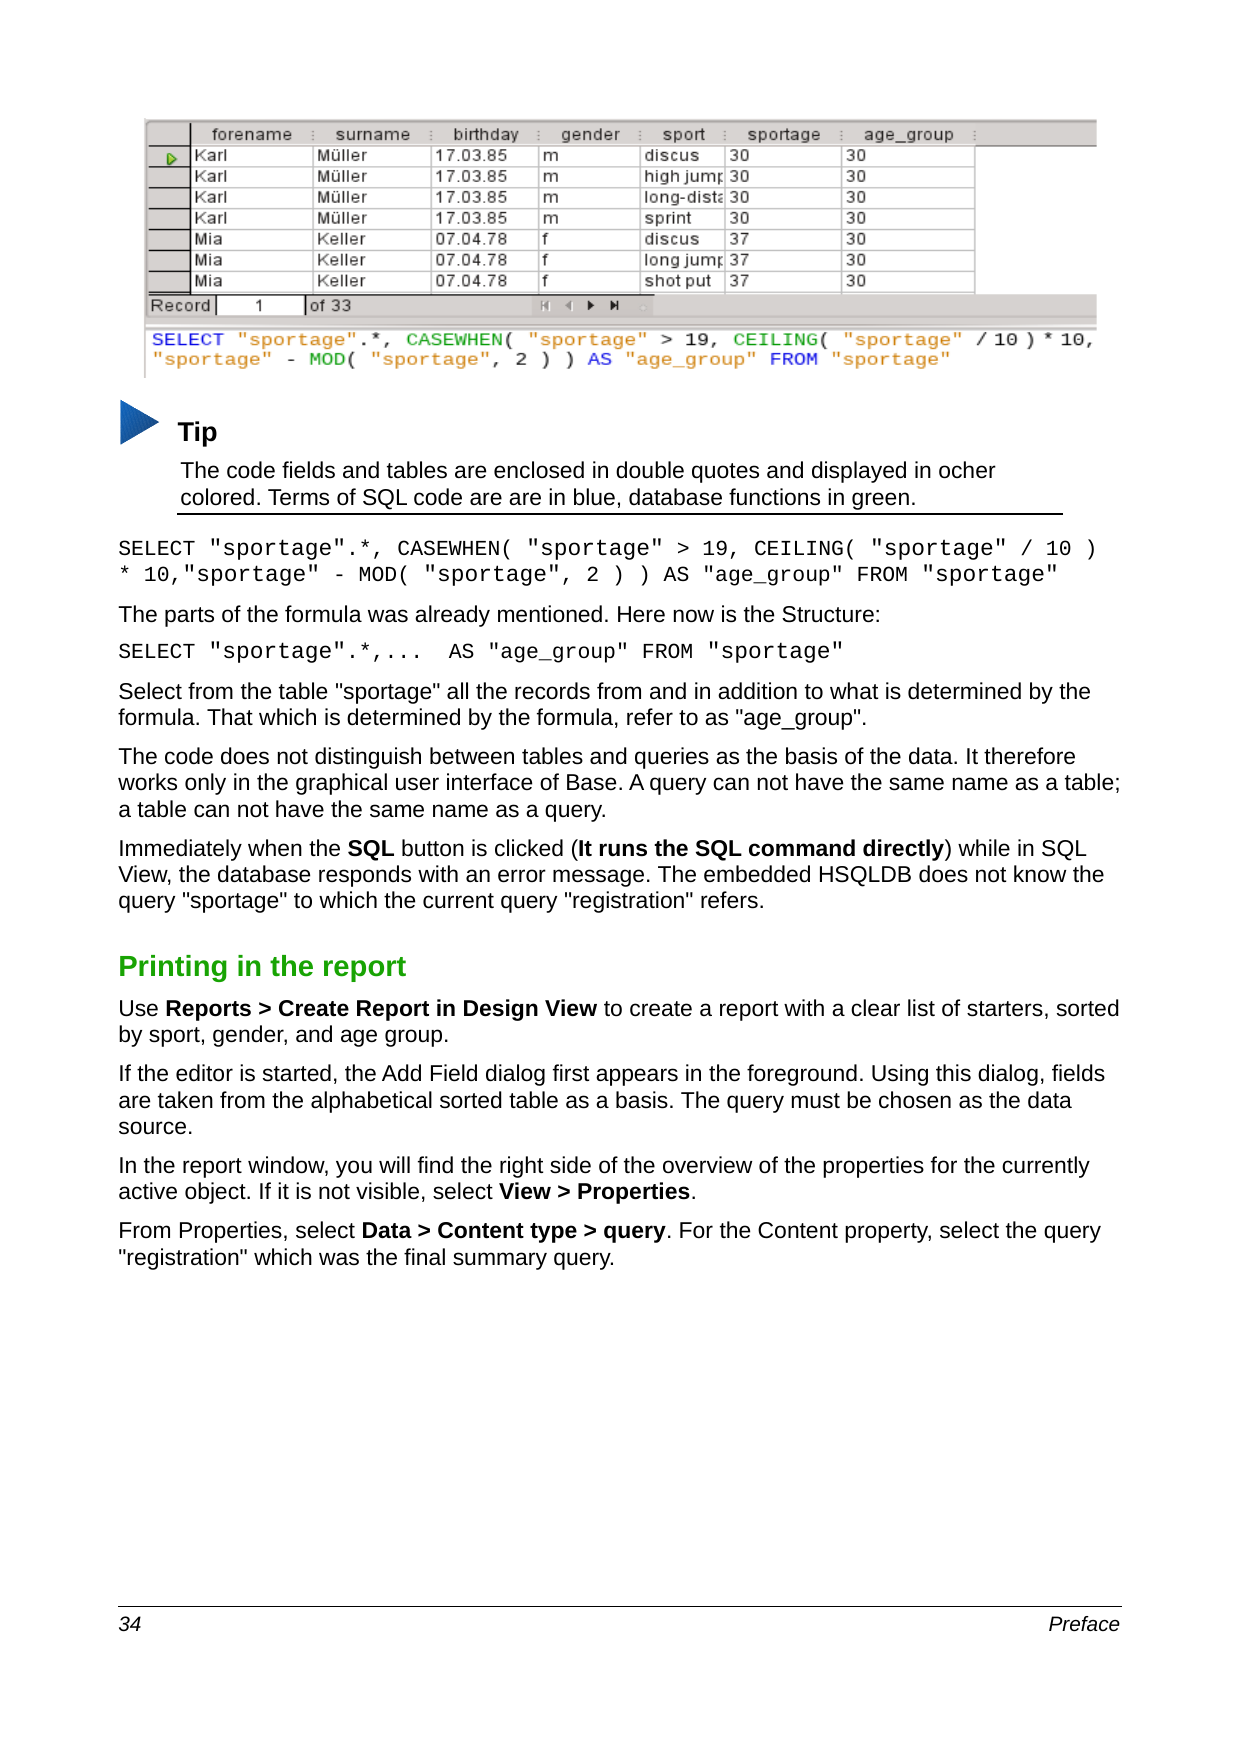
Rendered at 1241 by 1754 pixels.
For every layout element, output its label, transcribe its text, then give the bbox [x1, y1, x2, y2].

subtitle Tip [118, 397, 1122, 447]
text The code does not distinguish between tables and queries as the basis of the data. It therefore works only in the graphical user interface of Base. A query can not have the same name as a table; a table can not have the same name as a query. [118, 743, 1122, 822]
text SELECT "sportage".*,... AS "age_group" FROM "sportage" [118, 639, 1122, 665]
text Immediately when the SQL button is clicked (It runs the SQL command directly) while in SQL View, the database responds with an error message. The embedded HSQLDB does not know the query "sportage" to which the current query "registration" refers. [118, 834, 1122, 914]
text Select from the table "sportage" all the records from and in addition to what is determined by the formula. That which is determined by the formula, refer to as "age_group". [118, 678, 1122, 731]
text SELECT "sportage".*, CASEWHEN( "sportage" > 19, CEILING( "sportage" / 10 ) * 10,"sportage" - MOD( "sportage", 2 ) ) AS "age_group" FROM "sportage" [118, 536, 1122, 588]
picture [143, 118, 1097, 378]
text Use Reports > Create Report in Design View to create a report with a clear list of starters, sorted by sport, gender, and age group. [118, 995, 1122, 1048]
text The parts of the formula was already mentioned. Here now is the Structure: [118, 601, 1122, 627]
text From Properties, select Data > Content type > query. For the Content property, select the query "registration" which was the final summary query. [118, 1217, 1122, 1270]
text If the editor is started, the Add Field dialog first appears in the foreground. Using this dialog, fields are taken from the alphabetical sorted table as a basis. The query must be chosen as the data source. [118, 1060, 1122, 1139]
text In the report window, you will find the right side of the overview of the properties for the currently active object. If it is not visible, select View > Properties. [118, 1152, 1122, 1204]
text The code fields and tables are enclosed in double quotes and displayed in ocher colored. Terms of SQL code are are in blue, database functions in green. [177, 454, 1063, 513]
subtitle Printing in the report [118, 949, 1122, 983]
